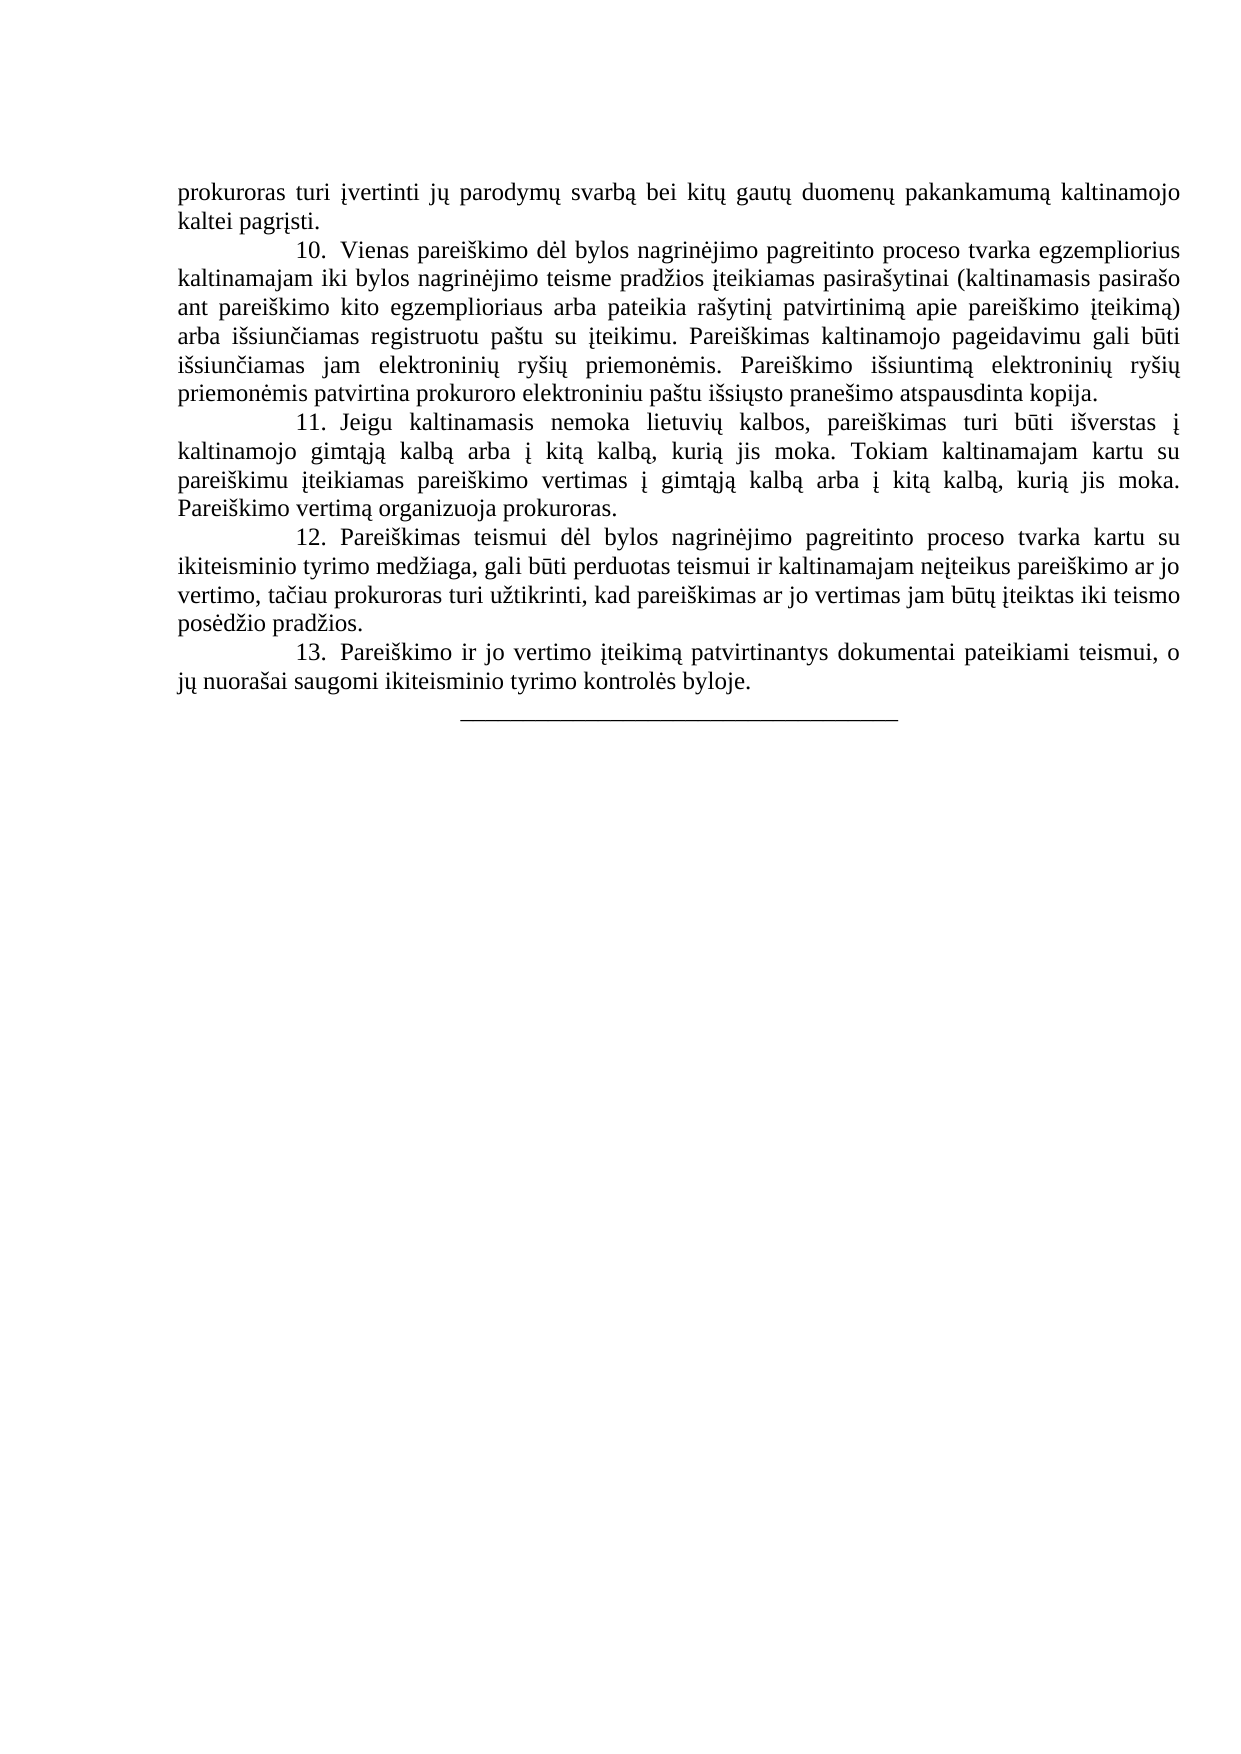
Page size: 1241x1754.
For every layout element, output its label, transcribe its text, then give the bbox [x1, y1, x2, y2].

text 12. Pareiškimas teismui dėl bylos nagrinėjimo pagreitinto proceso tvarka kartu su ikiteisminio tyrimo medžiaga, gali būti perduotas teismui ir kaltinamajam neįteikus pareiškimo ar jo vertimo, tačiau prokuroras turi užtikrinti, kad pareiškimas ar jo vertimas jam būtų įteiktas iki teismo posėdžio pradžios. [177, 522, 1181, 637]
text 13. Pareiškimo ir jo vertimo įteikimą patvirtinantys dokumentai pateikiami teismui, o jų nuorašai saugomi ikiteisminio tyrimo kontrolės byloje. [177, 637, 1181, 695]
text 11. Jeigu kaltinamasis nemoka lietuvių kalbos, pareiškimas turi būti išverstas į kaltinamojo gimtąją kalbą arba į kitą kalbą, kurią jis moka. Tokiam kaltinamajam kartu su pareiškimu įteikiamas pareiškimo vertimas į gimtąją kalbą arba į kitą kalbą, kurią jis moka. Pareiškimo vertimą organizuoja prokuroras. [177, 407, 1181, 522]
text prokuroras turi įvertinti jų parodymų svarbą bei kitų gautų duomenų pakankamumą kaltinamojo kaltei pagrįsti. [177, 177, 1181, 235]
text ___________________________________ [177, 695, 1181, 723]
text 10. Vienas pareiškimo dėl bylos nagrinėjimo pagreitinto proceso tvarka egzempliorius kaltinamajam iki bylos nagrinėjimo teisme pradžios įteikiamas pasirašytinai (kaltinamasis pasirašo ant pareiškimo kito egzemplioriaus arba pateikia rašytinį patvirtinimą apie pareiškimo įteikimą) arba išsiunčiamas registruotu paštu su įteikimu. Pareiškimas kaltinamojo pageidavimu gali būti išsiunčiamas jam elektroninių ryšių priemonėmis. Pareiškimo išsiuntimą elektroninių ryšių priemonėmis patvirtina prokuroro elektroniniu paštu išsiųsto pranešimo atspausdinta kopija. [177, 235, 1181, 407]
